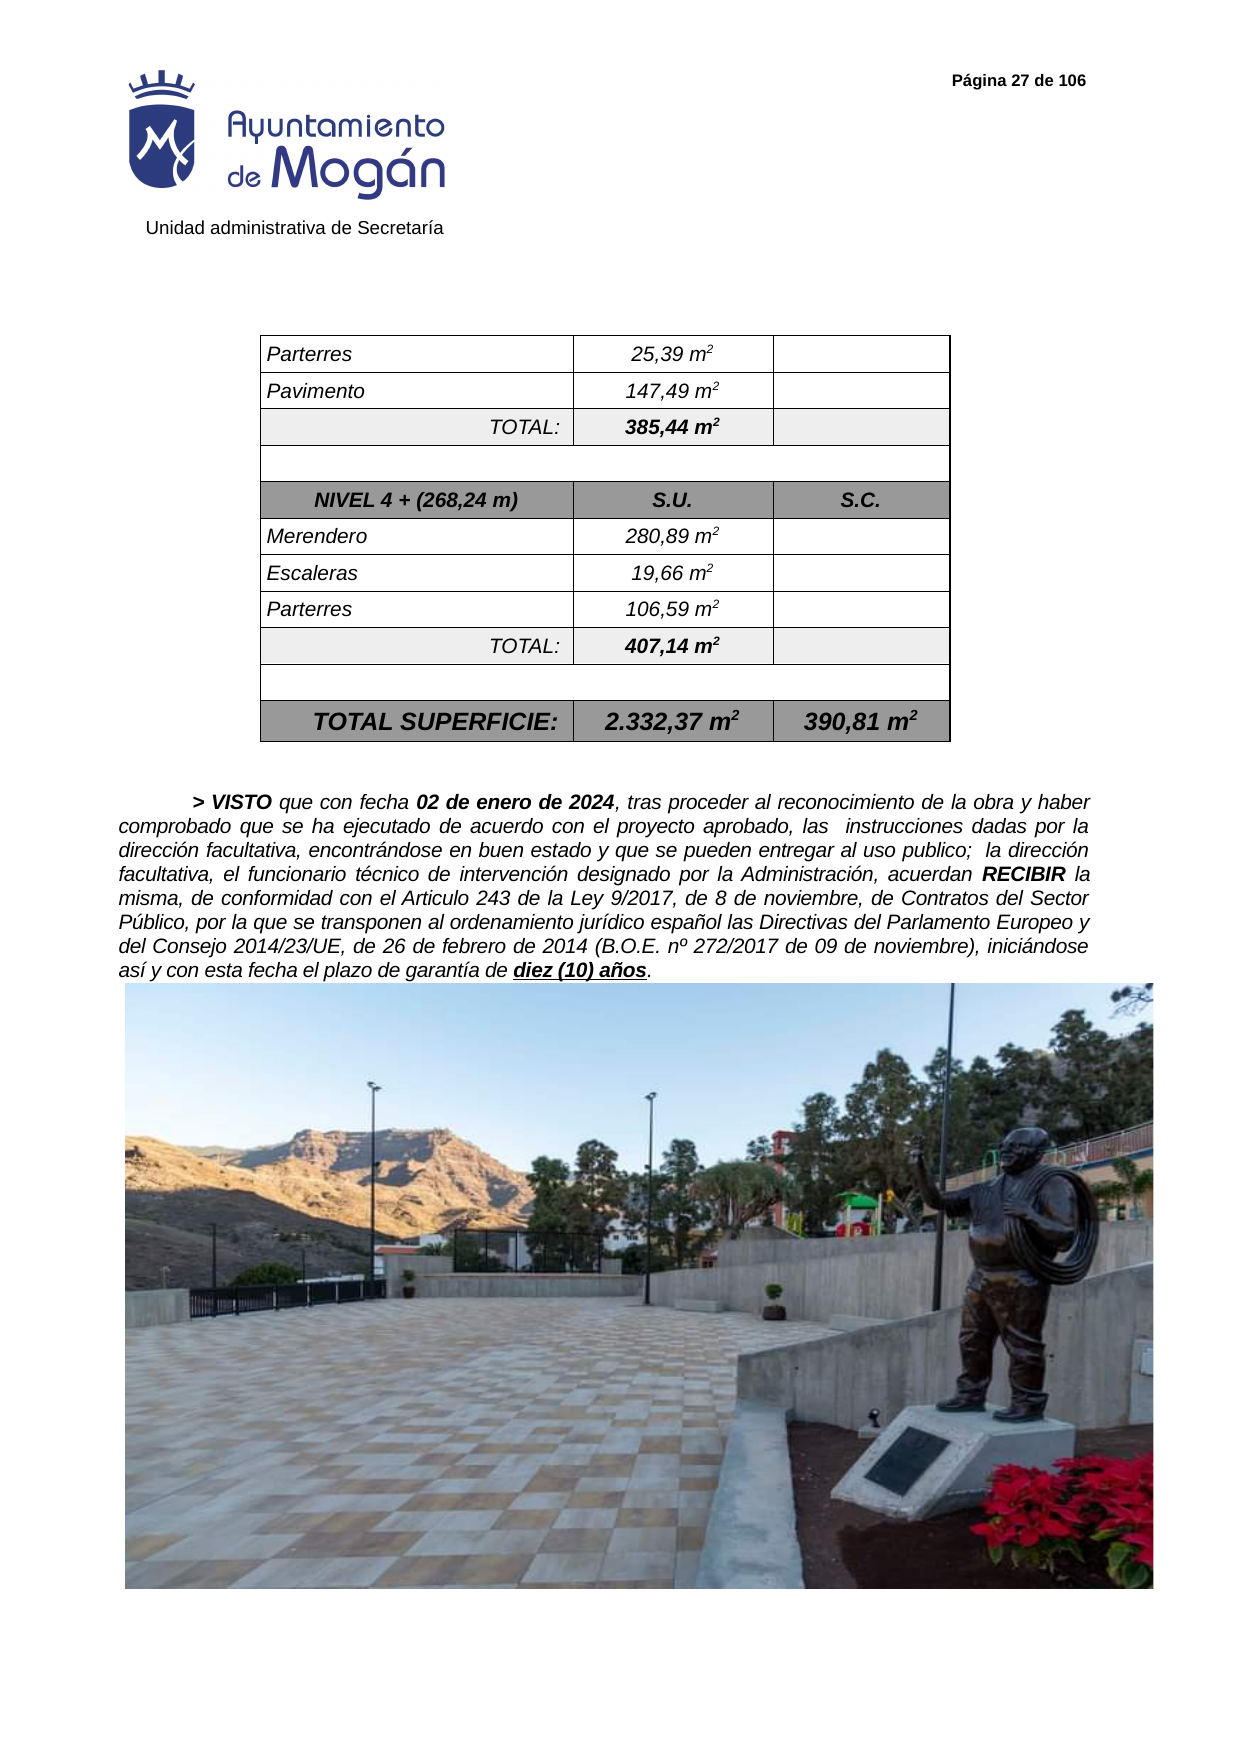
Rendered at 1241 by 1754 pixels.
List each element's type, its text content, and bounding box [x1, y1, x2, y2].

table_cell Escaleras [261, 555, 573, 591]
table_cell 390,81 m2 [774, 701, 949, 741]
table_cell [774, 555, 949, 591]
text > VISTO que con fecha 02 de enero de 2024, tras proceder al reconocimiento de la obra y haber comprobado que se ha ejecutado de acuerdo con el proyecto aprobado, las instrucciones dadas por la dirección facultativa, encontrándose en buen estado y que se pueden entregar al uso publico; la dirección facultativa, el funcionario técnico de intervención designado por la Administración, acuerdan RECIBIR la misma, de conformidad con el Articulo 243 de la Ley 9/2017, de 8 de noviembre, de Contratos del Sector Público, por la que se transponen al ordenamiento jurídico español las Directivas del Parlamento Europeo y del Consejo 2014/23/UE, de 26 de febrero de 2014 (B.O.E. nº 272/2017 de 09 de noviembre), iniciándose así y con esta fecha el plazo de garantía de diez (10) años. [118, 790, 1092, 982]
picture [125, 983, 1154, 1589]
table_cell TOTAL: [261, 409, 573, 445]
table_cell NIVEL 4 + (268,24 m) [261, 482, 573, 518]
table_cell [261, 665, 949, 700]
table_cell 25,39 m2 [574, 336, 773, 372]
table_cell [774, 336, 949, 372]
table_cell Parterres [261, 336, 573, 372]
table_cell S.C. [774, 482, 949, 518]
table_cell TOTAL SUPERFICIE: [261, 701, 573, 741]
picture [128, 70, 445, 206]
table_cell 106,59 m2 [574, 592, 773, 627]
table_cell [774, 409, 949, 445]
table_cell 407,14 m2 [574, 628, 773, 663]
table_cell [774, 373, 949, 408]
table_cell [774, 519, 949, 554]
table_cell Pavimento [261, 373, 573, 408]
table_cell 147,49 m2 [574, 373, 773, 408]
table_cell [774, 592, 949, 627]
table_cell S.U. [574, 482, 773, 518]
table_cell 280,89 m2 [574, 519, 773, 554]
table_cell 385,44 m2 [574, 409, 773, 445]
table_cell 2.332,37 m2 [574, 701, 773, 741]
table_cell Merendero [261, 519, 573, 554]
table_cell 19,66 m2 [574, 555, 773, 591]
table_cell [261, 446, 949, 481]
table_cell Parterres [261, 592, 573, 627]
table_cell TOTAL: [261, 628, 573, 663]
table_cell [774, 628, 949, 663]
